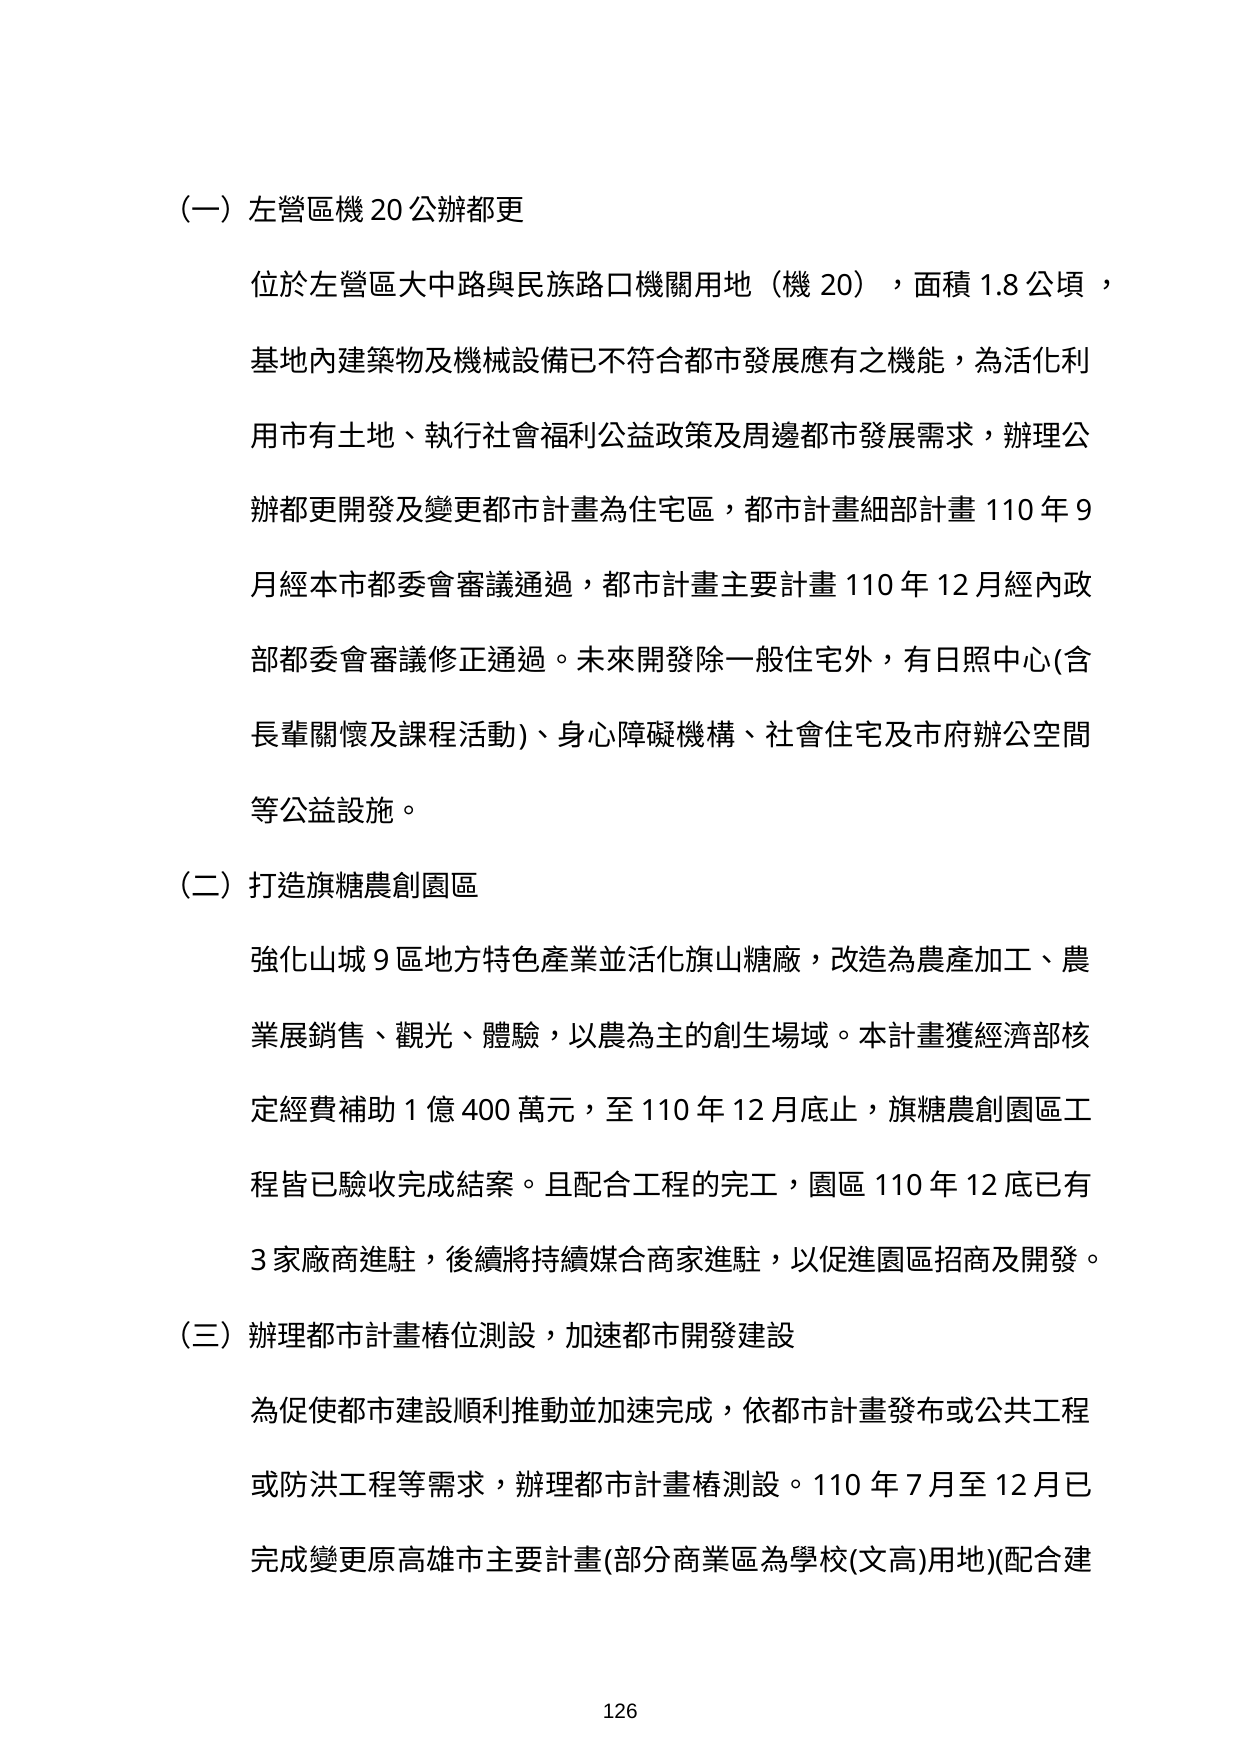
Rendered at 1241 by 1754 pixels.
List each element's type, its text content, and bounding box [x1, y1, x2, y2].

text （一）左營區機20公辦都更 [162, 164, 1092, 239]
text 為促使都市建設順利推動並加速完成，依都市計畫發布或公共工程或防洪工程等需求，辦理都市計畫樁測設。110 年7月至12月已完成變更原高雄市主要計畫(部分商業區為學校(文高)用地)(配合建 [250, 1364, 1092, 1589]
text （二）打造旗糖農創園區 [162, 839, 1092, 914]
text （三）辦理都市計畫樁位測設，加速都市開發建設 [162, 1289, 1092, 1364]
text 強化山城9區地方特色產業並活化旗山糖廠，改造為農產加工、農業展銷售、觀光、體驗，以農為主的創生場域。本計畫獲經濟部核定經費補助1億400萬元，至110年12月底止，旗糖農創園區工程皆已驗收完成結案。且配合工程的完工，園區110年12底已有3家廠商進駐，後續將持續媒合商家進駐，以促進園區招商及開發。 [250, 914, 1092, 1289]
text 位於左營區大中路與民族路口機關用地（機20），面積1.8公頃 ，基地內建築物及機械設備已不符合都市發展應有之機能，為活化利用市有土地、執行社會福利公益政策及周邊都市發展需求，辦理公辦都更開發及變更都市計畫為住宅區，都市計畫細部計畫110年9月經本市都委會審議通過，都市計畫主要計畫110年12月經內政部都委會審議修正通過。未來開發除一般住宅外，有日照中心(含長輩關懷及課程活動)、身心障礙機構、社會住宅及市府辦公空間等公益設施。 [250, 239, 1092, 839]
